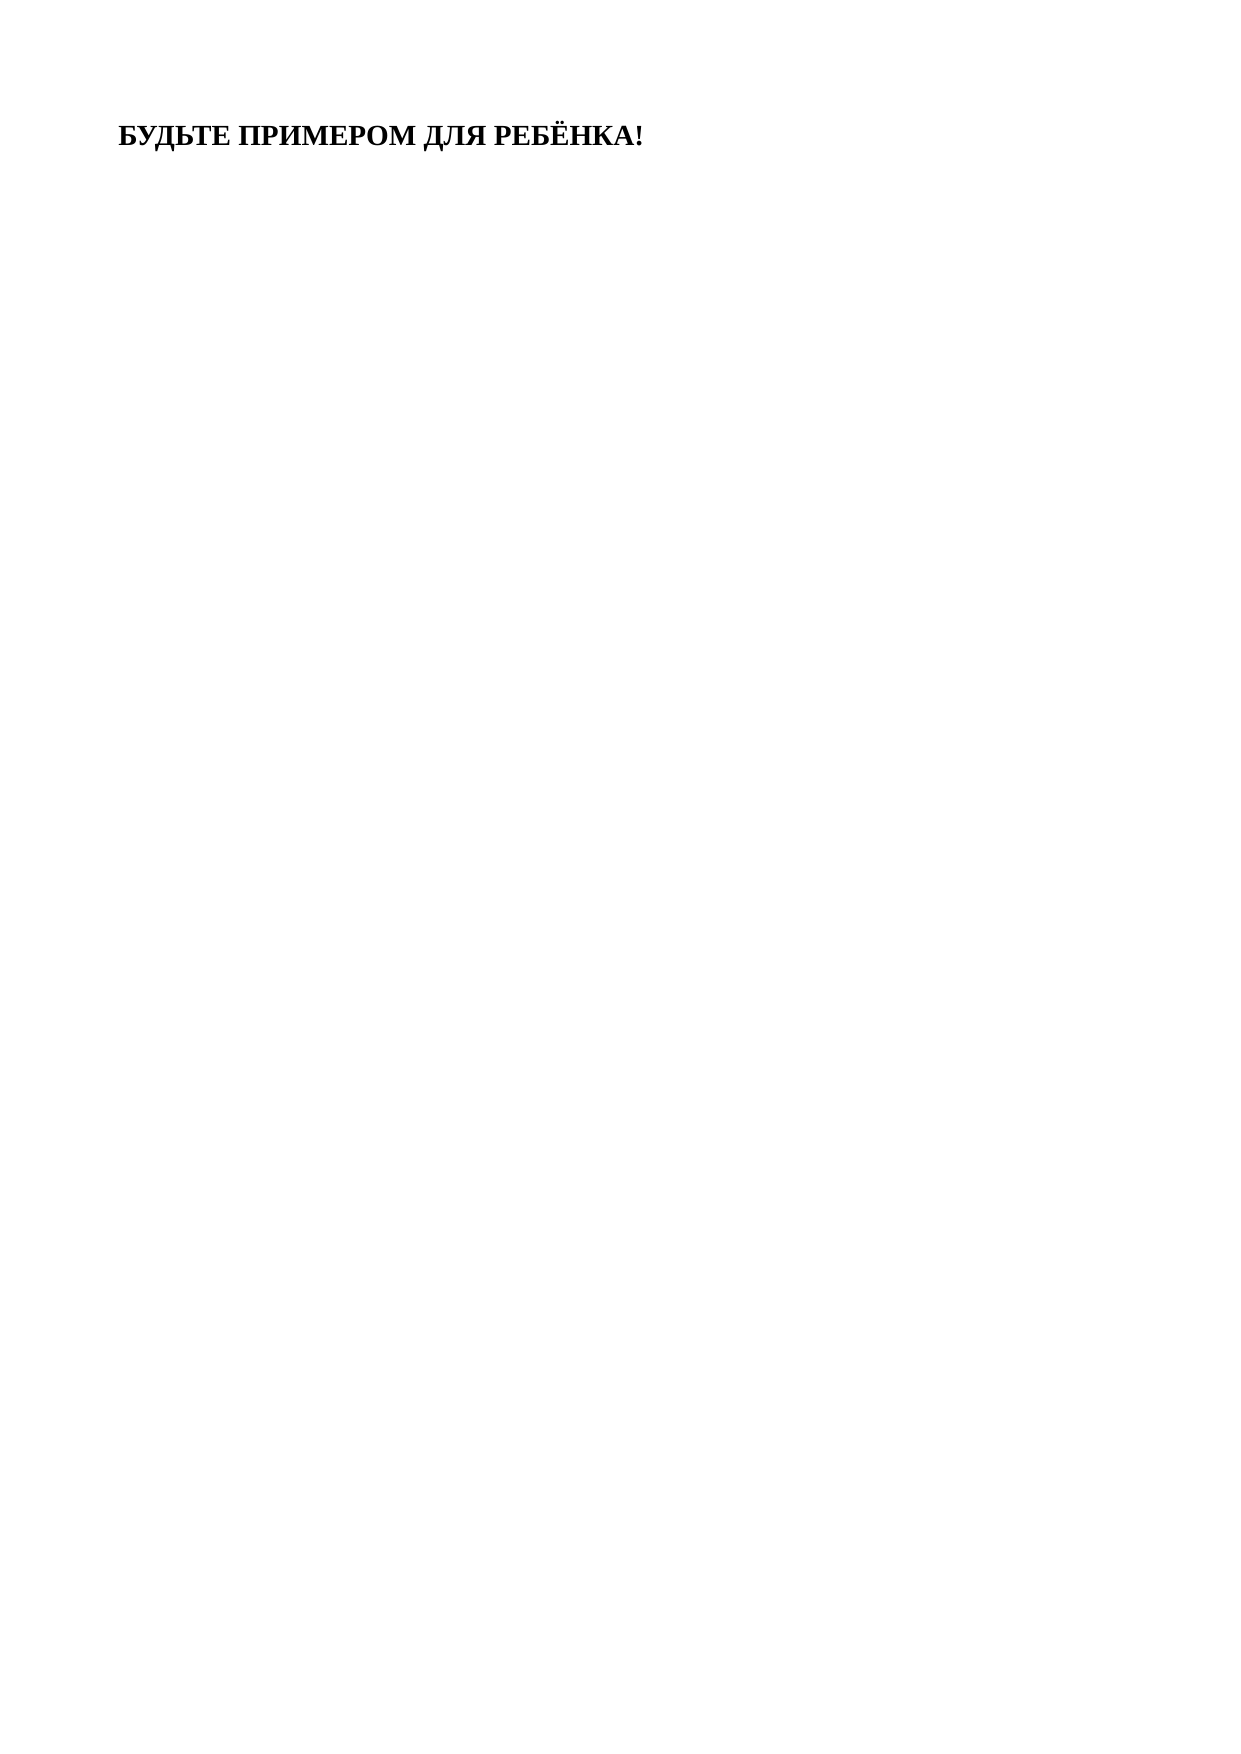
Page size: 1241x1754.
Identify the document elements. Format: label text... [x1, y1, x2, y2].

text БУДЬТЕ ПРИМЕРОМ ДЛЯ РЕБЁНКА! [118, 118, 1181, 152]
